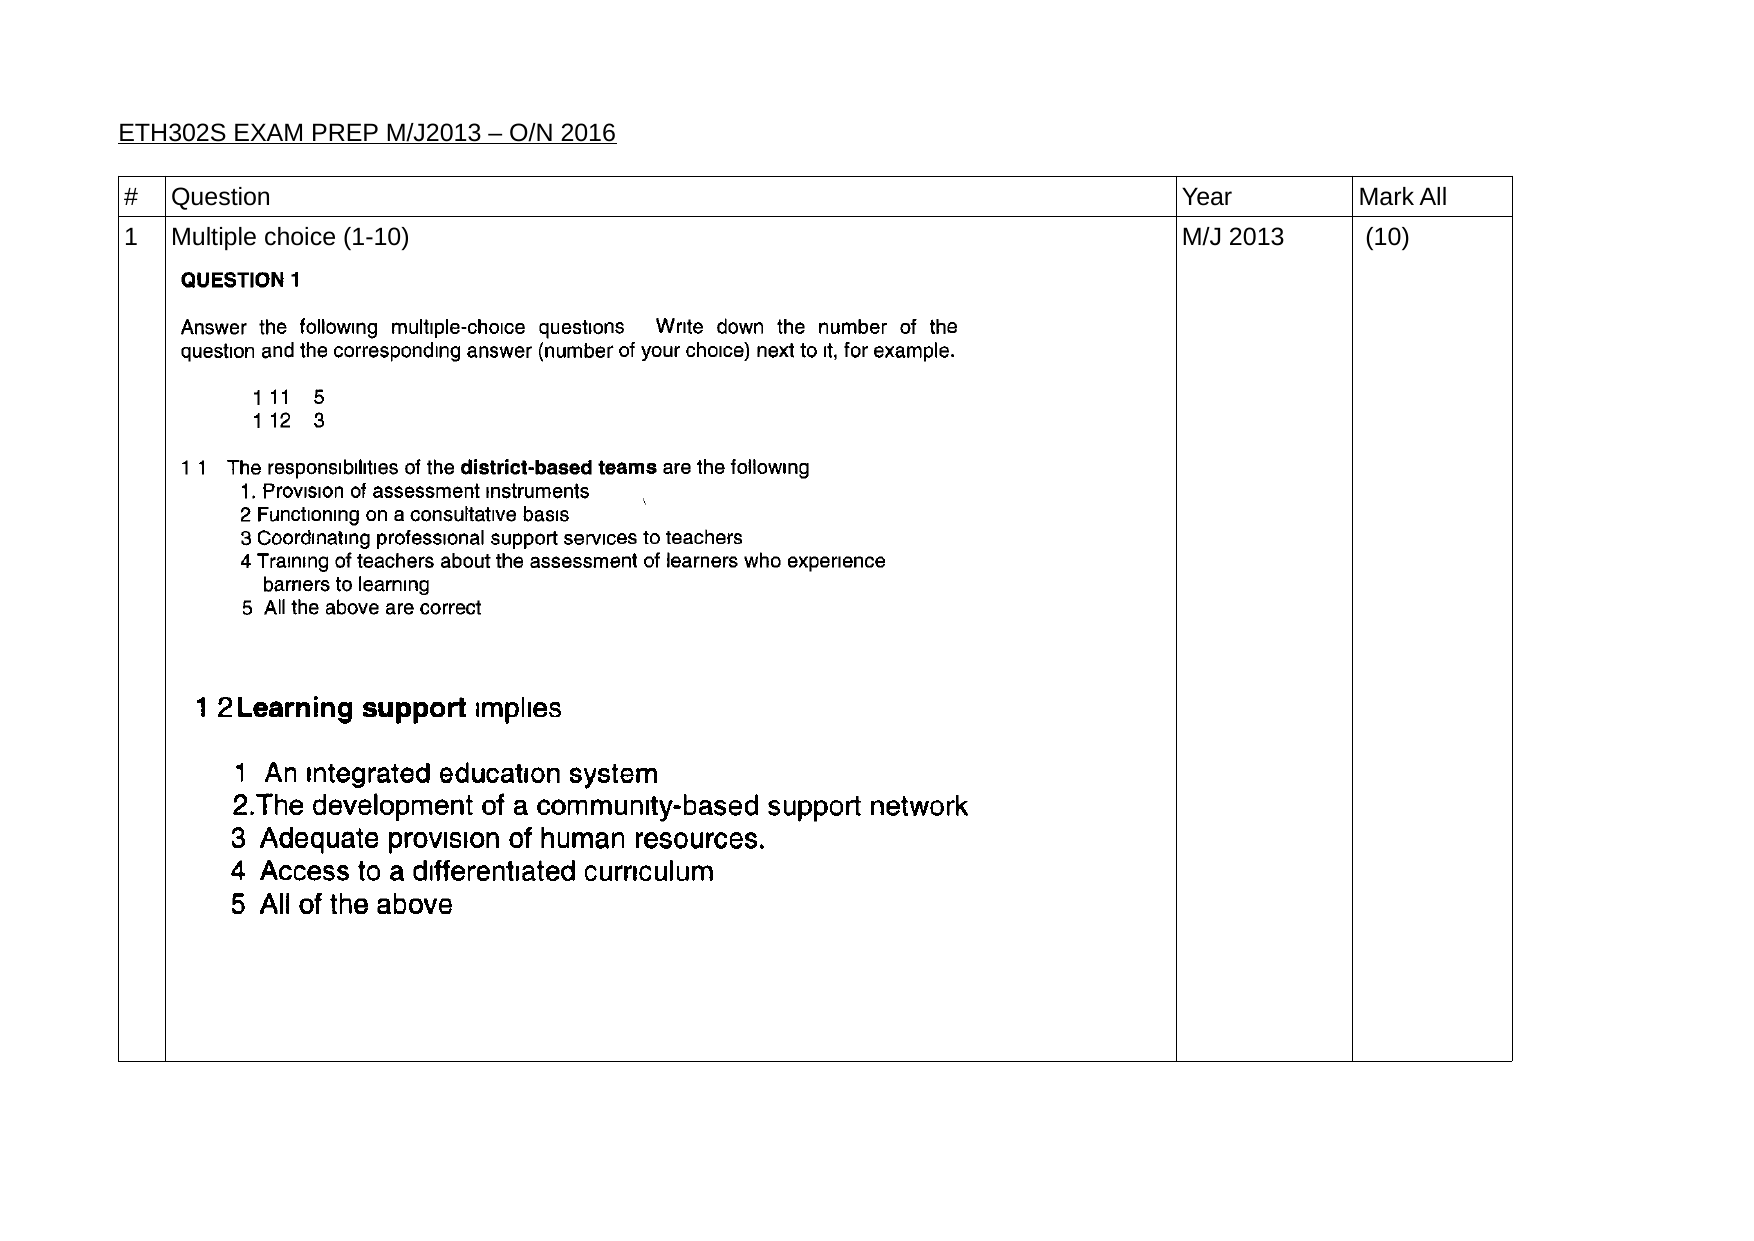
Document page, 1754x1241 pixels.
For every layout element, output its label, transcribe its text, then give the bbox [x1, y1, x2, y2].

table_header # [119, 177, 165, 216]
table_cell Multiple choice (1-10) [166, 644, 1176, 1061]
table_cell 1 [119, 217, 165, 1061]
table_cell M/J 2013 [1177, 217, 1352, 1061]
table_cell Multiple choice (1-10) [166, 217, 1176, 643]
table_header Mark All [1353, 177, 1512, 216]
table_header Year [1177, 177, 1352, 216]
text ETH302S EXAM PREP M/J2013 – O/N 2016 [118, 118, 1636, 147]
table_header Question [166, 177, 1176, 216]
table_cell (10) [1353, 217, 1512, 1061]
picture [187, 688, 985, 927]
picture [169, 267, 985, 644]
